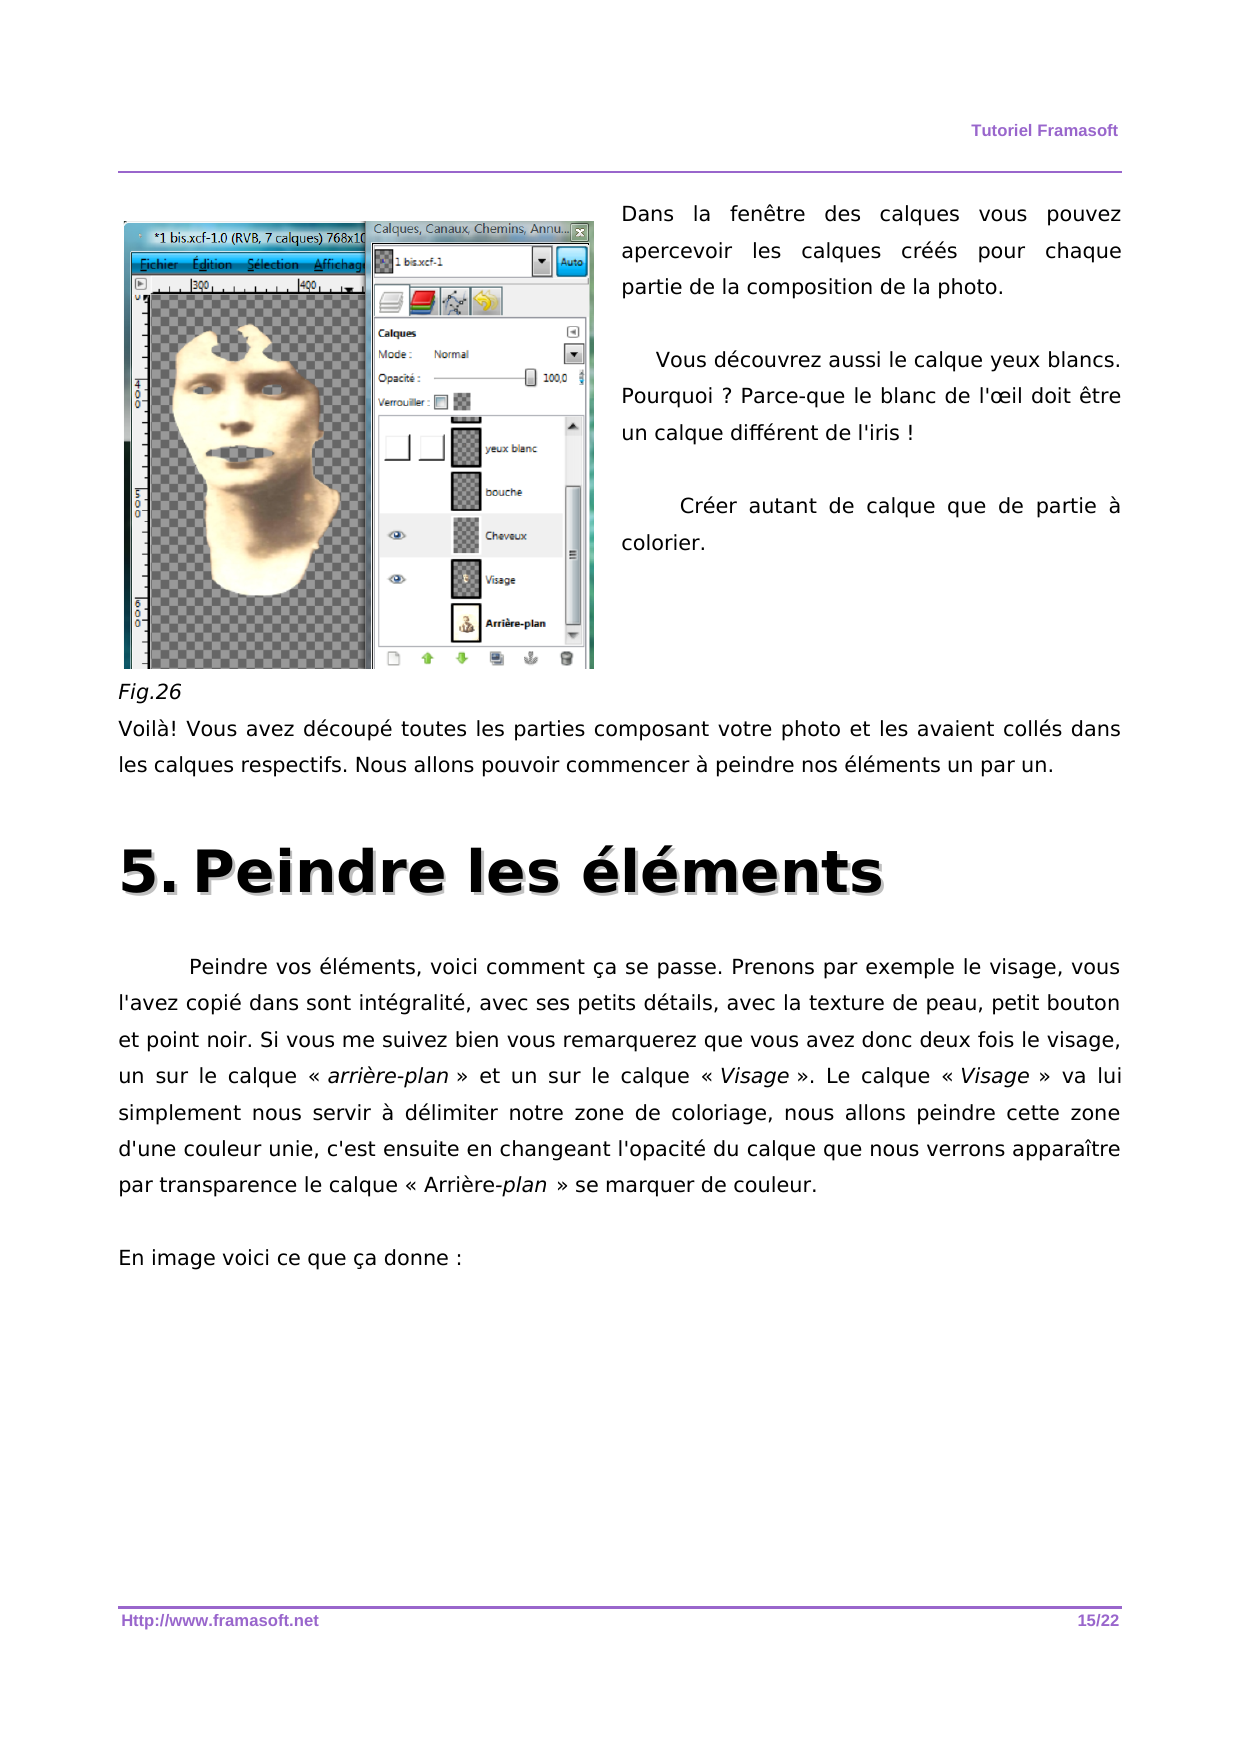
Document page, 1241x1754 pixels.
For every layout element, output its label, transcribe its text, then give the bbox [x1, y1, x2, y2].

picture [123, 221, 594, 669]
text En image voici ce que ça donne : [118, 1246, 1122, 1271]
text Voilà! Vous avez découpé toutes les parties composant votre photo et les avaient collés dans les calques respectifs. Nous allons pouvoir commencer à peindre nos éléments un par un. [118, 717, 1122, 777]
table_header Fig.26 [118, 203, 621, 704]
text Peindre vos éléments, voici comment ça se passe. Prenons par exemple le visage, vous l'avez copié dans sont intégralité, avec ses petits détails, avec la texture de peau, petit bouton et point noir. Si vous me suivez bien vous remarquerez que vous avez donc deux fois le visage, un sur le calque « arrière-plan » et un sur le calque « Visage ». Le calque « Visage » va lui simplement nous servir à délimiter notre zone de coloriage, nous allons peindre cette zone d'une couleur unie, c'est ensuite en changeant l'opacité du calque que nous verrons apparaître par transparence le calque « Arrière-plan » se marquer de couleur. [118, 955, 1122, 1198]
subtitle Peindre les éléments [118, 839, 1122, 906]
table_header Dans la fenêtre des calques vous pouvez apercevoir les calques créés pour chaque partie de la composition de la photo. Vous découvrez aussi le calque yeux blancs. Pourquoi ? Parce-que le blanc de l'œil doit être un calque différent de l'iris ! Créer autant de calque que de partie à colorier. [621, 203, 1122, 704]
